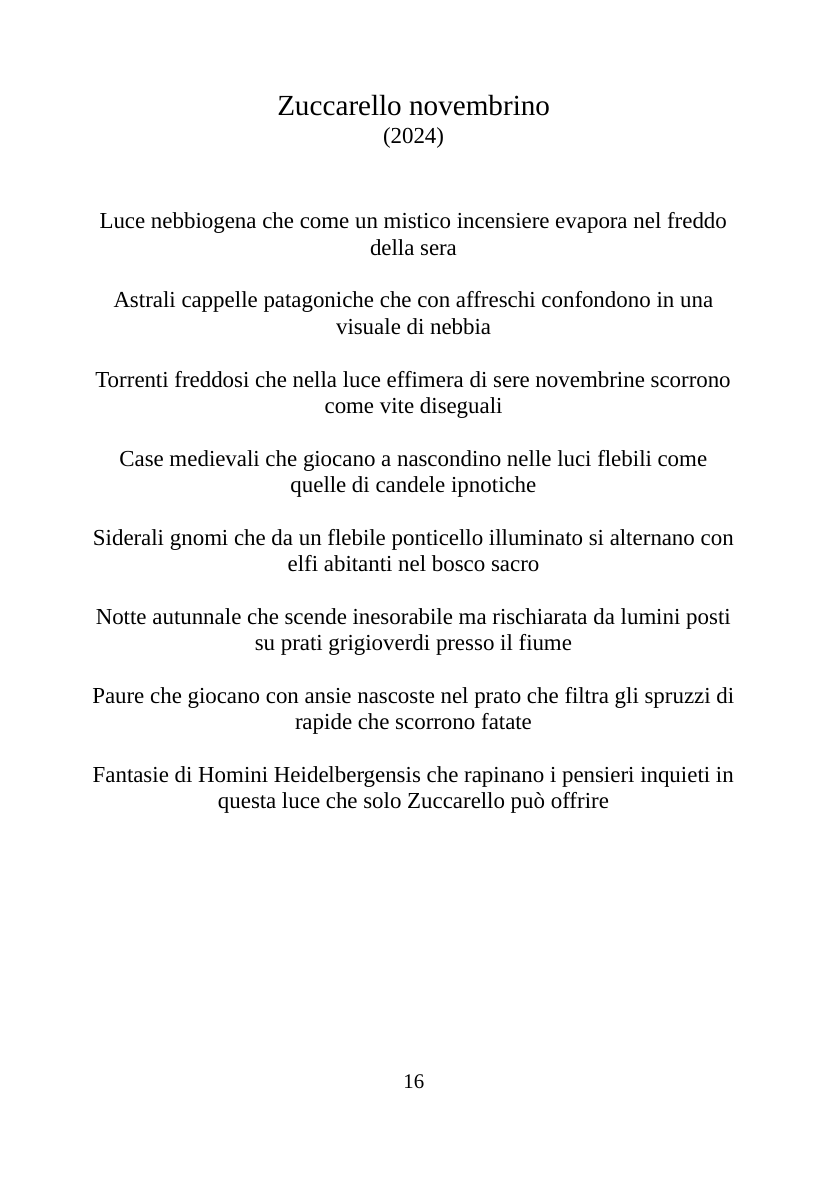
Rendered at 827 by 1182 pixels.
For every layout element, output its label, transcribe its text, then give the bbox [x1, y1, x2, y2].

text Siderali gnomi che da un flebile ponticello illuminato si alternano con elfi abitanti nel bosco sacro [88, 524, 738, 576]
text Astrali cappelle patagoniche che con affreschi confondono in una visuale di nebbia [88, 287, 738, 339]
text Fantasie di Homini Heidelbergensis che rapinano i pensieri inquieti in questa luce che solo Zuccarello può offrire [88, 761, 738, 814]
text Paure che giocano con ansie nascoste nel prato che filtra gli spruzzi di rapide che scorrono fatate [88, 682, 738, 734]
text Luce nebbiogena che come un mistico incensiere evapora nel freddo della sera [88, 207, 738, 260]
text (2024) [88, 122, 738, 148]
text Zuccarello novembrino [88, 88, 738, 122]
text Torrenti freddosi che nella luce effimera di sere novembrine scorrono come vite diseguali [88, 366, 738, 418]
text Notte autunnale che scende inesorabile ma rischiarata da lumini posti su prati grigioverdi presso il fiume [88, 603, 738, 656]
text Case medievali che giocano a nascondino nelle luci flebili come quelle di candele ipnotiche [88, 445, 738, 497]
